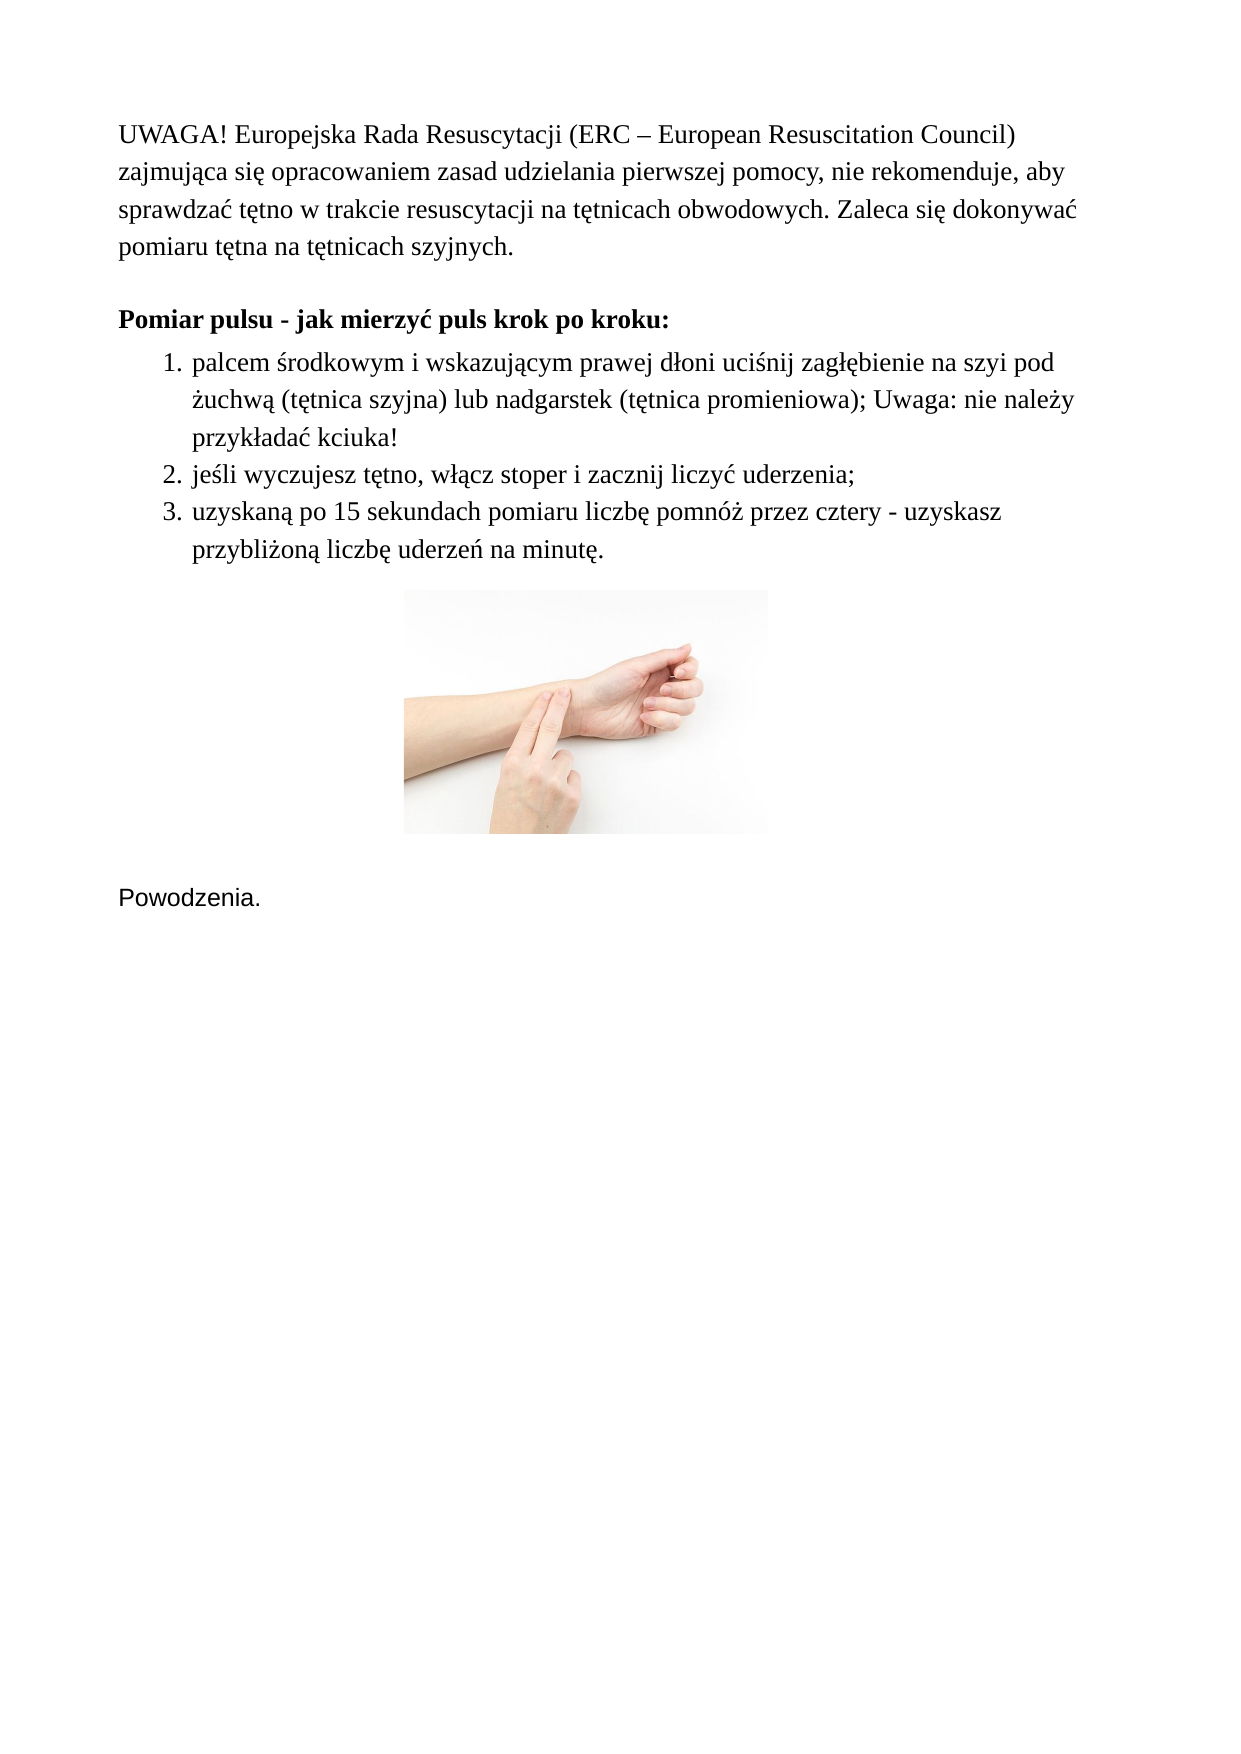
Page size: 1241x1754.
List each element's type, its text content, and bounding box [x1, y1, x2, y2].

subtitle Pomiar pulsu - jak mierzyć puls krok po kroku: [118, 303, 1122, 334]
picture [403, 590, 769, 834]
text UWAGA! Europejska Rada Resuscytacji (ERC – European Resuscitation Council) zajmująca się opracowaniem zasad udzielania pierwszej pomocy, nie rekomenduje, aby sprawdzać tętno w trakcie resuscytacji na tętnicach obwodowych. Zaleca się dokonywać pomiaru tętna na tętnicach szyjnych. [118, 118, 1122, 261]
list uzyskaną po 15 sekundach pomiaru liczbę pomnóż przez cztery - uzyskasz przybliżoną liczbę uderzeń na minutę. [162, 496, 1122, 564]
list palcem środkowym i wskazującym prawej dłoni uciśnij zagłębienie na szyi pod żuchwą (tętnica szyjna) lub nadgarstek (tętnica promieniowa); Uwaga: nie należy przykładać kciuka! [162, 346, 1122, 452]
list jeśli wyczujesz tętno, włącz stoper i zacznij liczyć uderzenia; [162, 458, 1122, 489]
text Powodzenia. [118, 883, 1122, 912]
